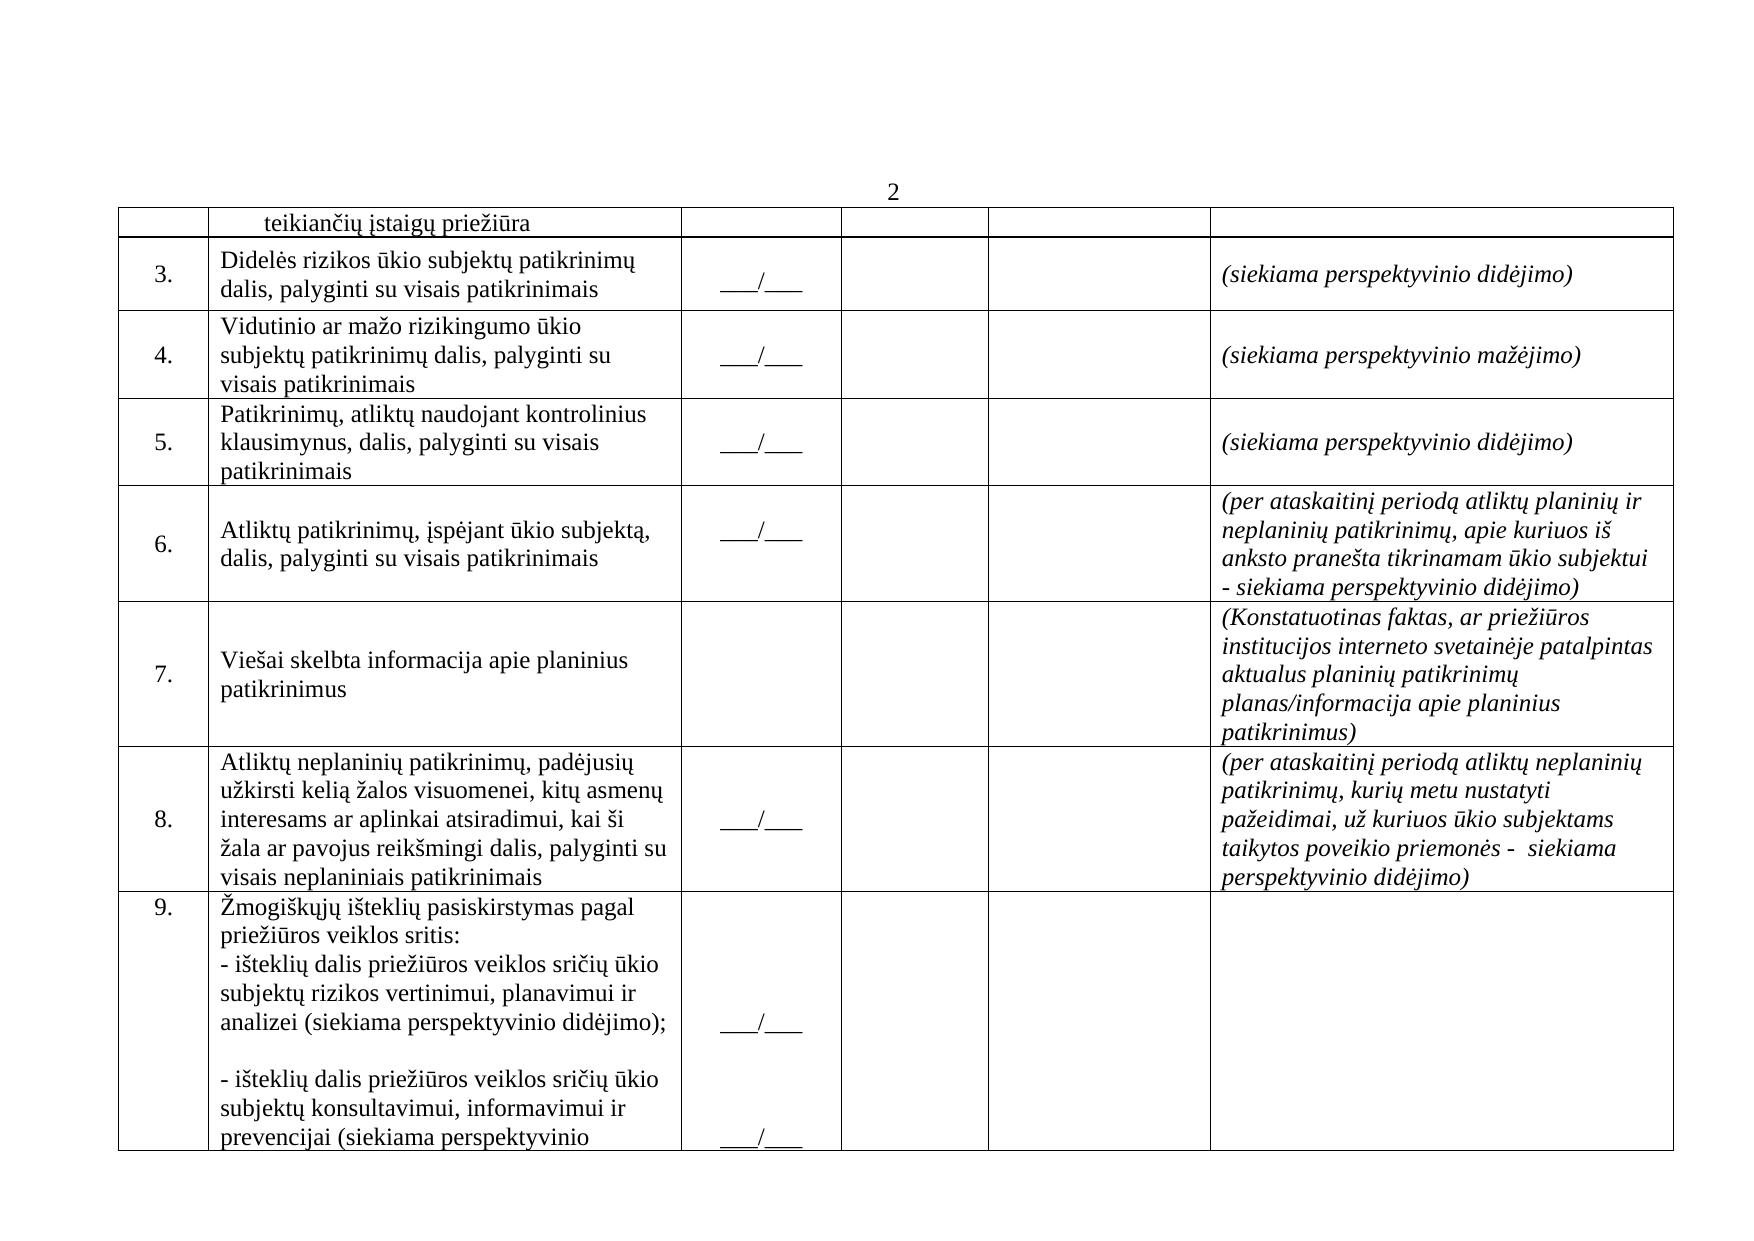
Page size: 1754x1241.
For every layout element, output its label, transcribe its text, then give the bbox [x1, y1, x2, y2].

table_cell Patikrinimų, atliktų naudojant kontrolinius klausimynus, dalis, palyginti su visais patikrinimais [209, 399, 681, 485]
table_cell [1211, 208, 1673, 236]
table_cell ___/___ ___/___ [682, 892, 841, 1150]
table_cell (per ataskaitinį periodą atliktų neplaninių patikrinimų, kurių metu nustatyti pažeidimai, už kuriuos ūkio subjektams taikytos poveikio priemonės - siekiama perspektyvinio didėjimo) [1211, 747, 1673, 891]
table_cell (siekiama perspektyvinio didėjimo) [1211, 238, 1673, 310]
table_cell 8. [119, 747, 208, 891]
table_cell [989, 208, 1210, 236]
table_cell Atliktų neplaninių patikrinimų, padėjusių užkirsti kelią žalos visuomenei, kitų asmenų interesams ar aplinkai atsiradimui, kai ši žala ar pavojus reikšmingi dalis, palyginti su visais neplaniniais patikrinimais [209, 747, 681, 891]
table_cell 6. [119, 486, 208, 601]
table_cell [989, 311, 1210, 398]
table_cell [842, 602, 988, 746]
table_cell [989, 892, 1210, 1150]
table_cell 9. [119, 892, 208, 1150]
table_cell [842, 238, 988, 310]
table_cell [989, 238, 1210, 310]
table_cell Didelės rizikos ūkio subjektų patikrinimų dalis, palyginti su visais patikrinimais [209, 238, 681, 310]
table_cell Žmogiškųjų išteklių pasiskirstymas pagal priežiūros veiklos sritis: - išteklių dalis priežiūros veiklos sričių ūkio subjektų rizikos vertinimui, planavimui ir analizei (siekiama perspektyvinio didėjimo); - išteklių dalis priežiūros veiklos sričių ūkio subjektų konsultavimui, informavimui ir prevencijai (siekiama perspektyvinio [209, 892, 681, 1150]
table_cell [842, 208, 988, 236]
table_cell teikiančių įstaigų priežiūra [209, 208, 681, 236]
table_cell [682, 602, 841, 746]
table_cell Vidutinio ar mažo rizikingumo ūkio subjektų patikrinimų dalis, palyginti su visais patikrinimais [209, 311, 681, 398]
table_cell [842, 486, 988, 601]
table_cell ___/___ [682, 238, 841, 310]
table_cell 5. [119, 399, 208, 485]
table_cell ___/___ [682, 399, 841, 485]
table_cell Viešai skelbta informacija apie planinius patikrinimus [209, 602, 681, 746]
table_cell (per ataskaitinį periodą atliktų planinių ir neplaninių patikrinimų, apie kuriuos iš anksto pranešta tikrinamam ūkio subjektui - siekiama perspektyvinio didėjimo) [1211, 486, 1673, 601]
table_cell 7. [119, 602, 208, 746]
table_cell [682, 208, 841, 236]
table_cell ___/___ [682, 486, 841, 601]
table_cell [1211, 892, 1673, 1150]
table_cell [842, 747, 988, 891]
table_cell [842, 892, 988, 1150]
table_cell [989, 747, 1210, 891]
table_cell [989, 399, 1210, 485]
table_cell [842, 311, 988, 398]
table_cell [842, 399, 988, 485]
table_cell [989, 486, 1210, 601]
table_cell [119, 208, 208, 236]
table_cell [989, 602, 1210, 746]
table_cell (Konstatuotinas faktas, ar priežiūros institucijos interneto svetainėje patalpintas aktualus planinių patikrinimų planas/informacija apie planinius patikrinimus) [1211, 602, 1673, 746]
table_cell Atliktų patikrinimų, įspėjant ūkio subjektą, dalis, palyginti su visais patikrinimais [209, 486, 681, 601]
table_cell (siekiama perspektyvinio mažėjimo) [1211, 311, 1673, 398]
table_cell 4. [119, 311, 208, 398]
table_cell 3. [119, 238, 208, 310]
table_cell ___/___ [682, 311, 841, 398]
table_cell (siekiama perspektyvinio didėjimo) [1211, 399, 1673, 485]
table_cell ___/___ [682, 747, 841, 891]
